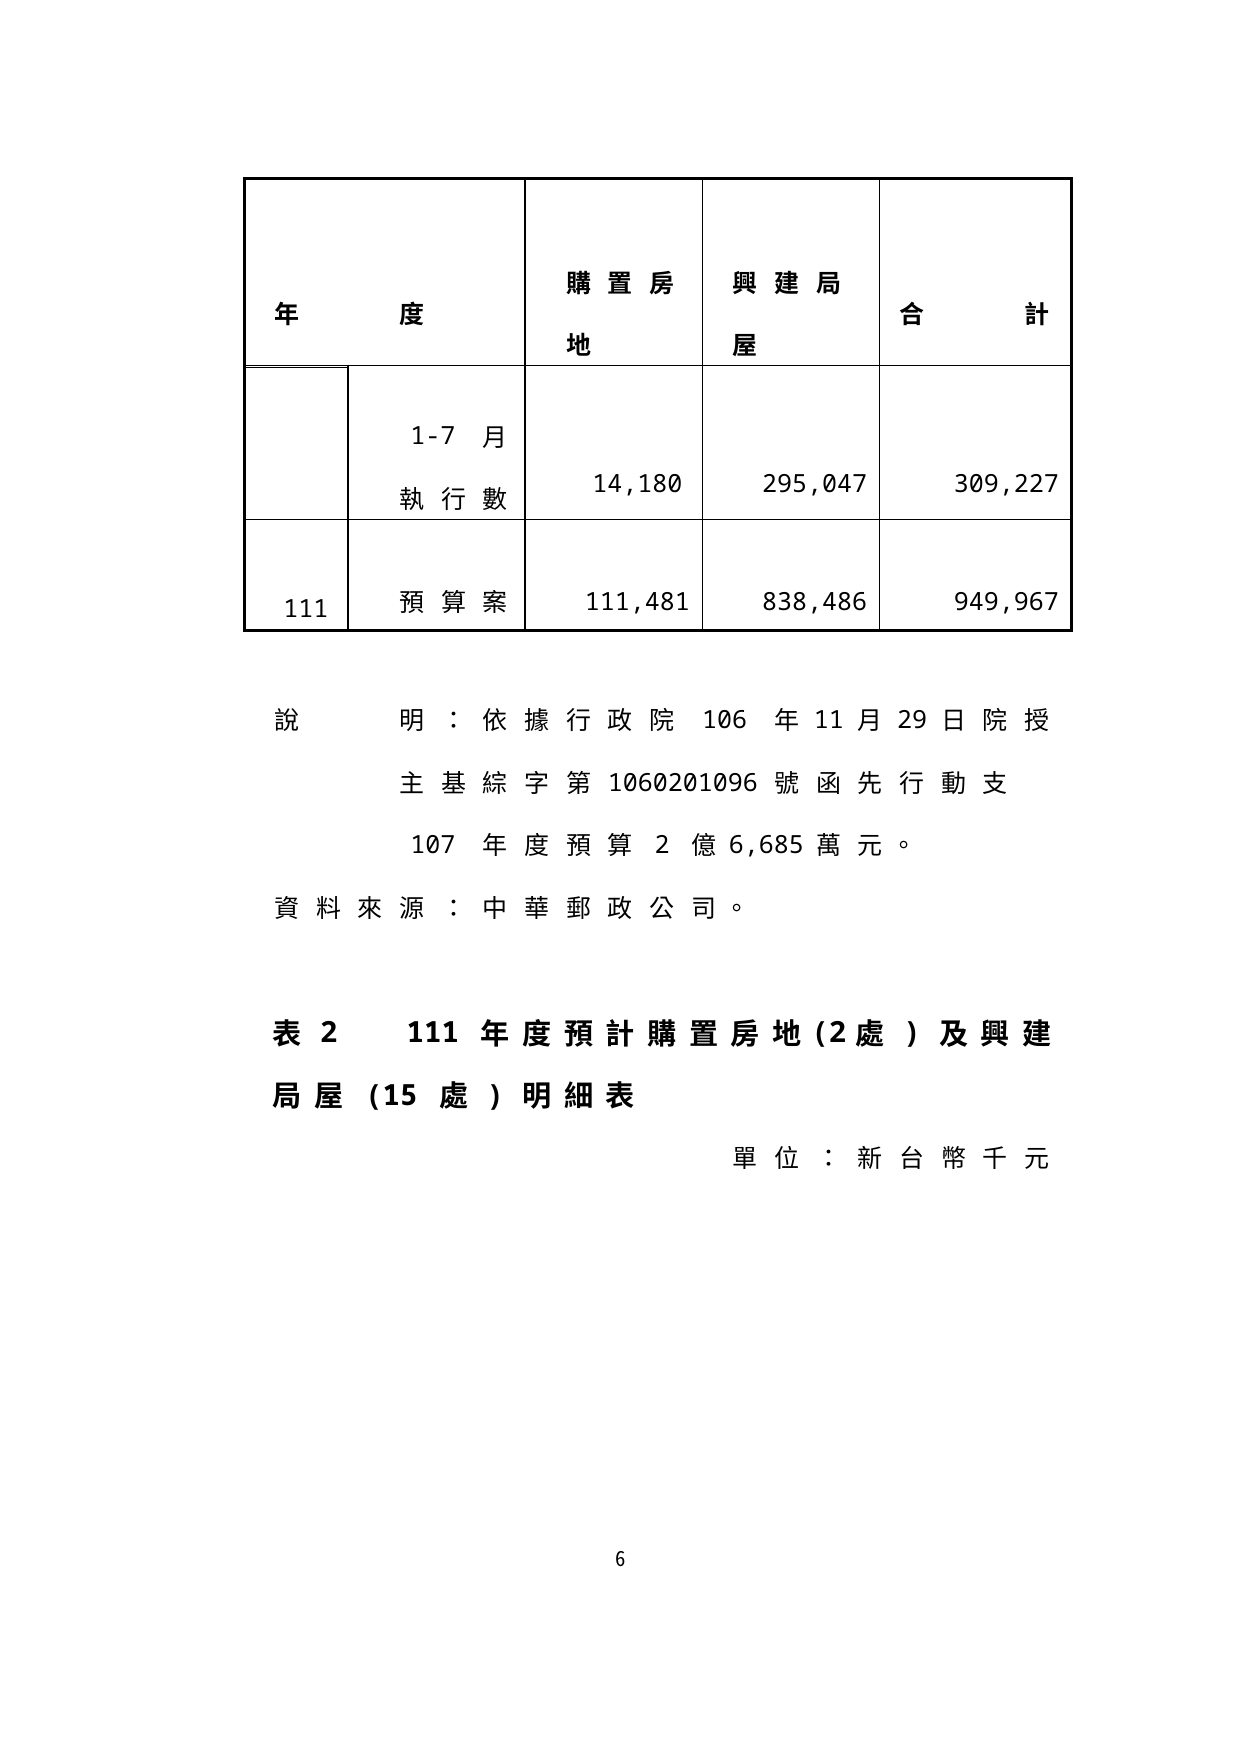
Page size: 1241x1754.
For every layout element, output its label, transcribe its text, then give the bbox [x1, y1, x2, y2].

table_header 興建局屋 [703, 180, 879, 365]
text 資料來源：中華郵政公司。 [242, 865, 1058, 927]
table_cell 295,047 [703, 366, 879, 518]
table_cell 預算案 [349, 520, 524, 628]
table_cell 949,967 [880, 520, 1070, 628]
table_cell 111 [246, 520, 347, 628]
table_cell 111,481 [526, 520, 702, 628]
table_header 合 計 [880, 180, 1070, 365]
table_header 年 度 [246, 180, 524, 365]
text 說 明：依據行政院106年11月29日院授主基綜字第1060201096號函先行動支107年度預算2億6,685萬元。 [241, 677, 1058, 865]
table_cell 1-7月執行數 [349, 366, 524, 518]
table_cell 14,180 [526, 366, 702, 518]
table_cell 309,227 [880, 366, 1070, 518]
table_cell [246, 368, 347, 518]
table_cell 838,486 [703, 520, 879, 628]
text 表2 111年度預計購置房地(2處)及興建局屋(15處)明細表 [242, 990, 1058, 1115]
table_header 購置房地 [526, 180, 702, 365]
text 單位：新台幣千元 [183, 1115, 1058, 1177]
